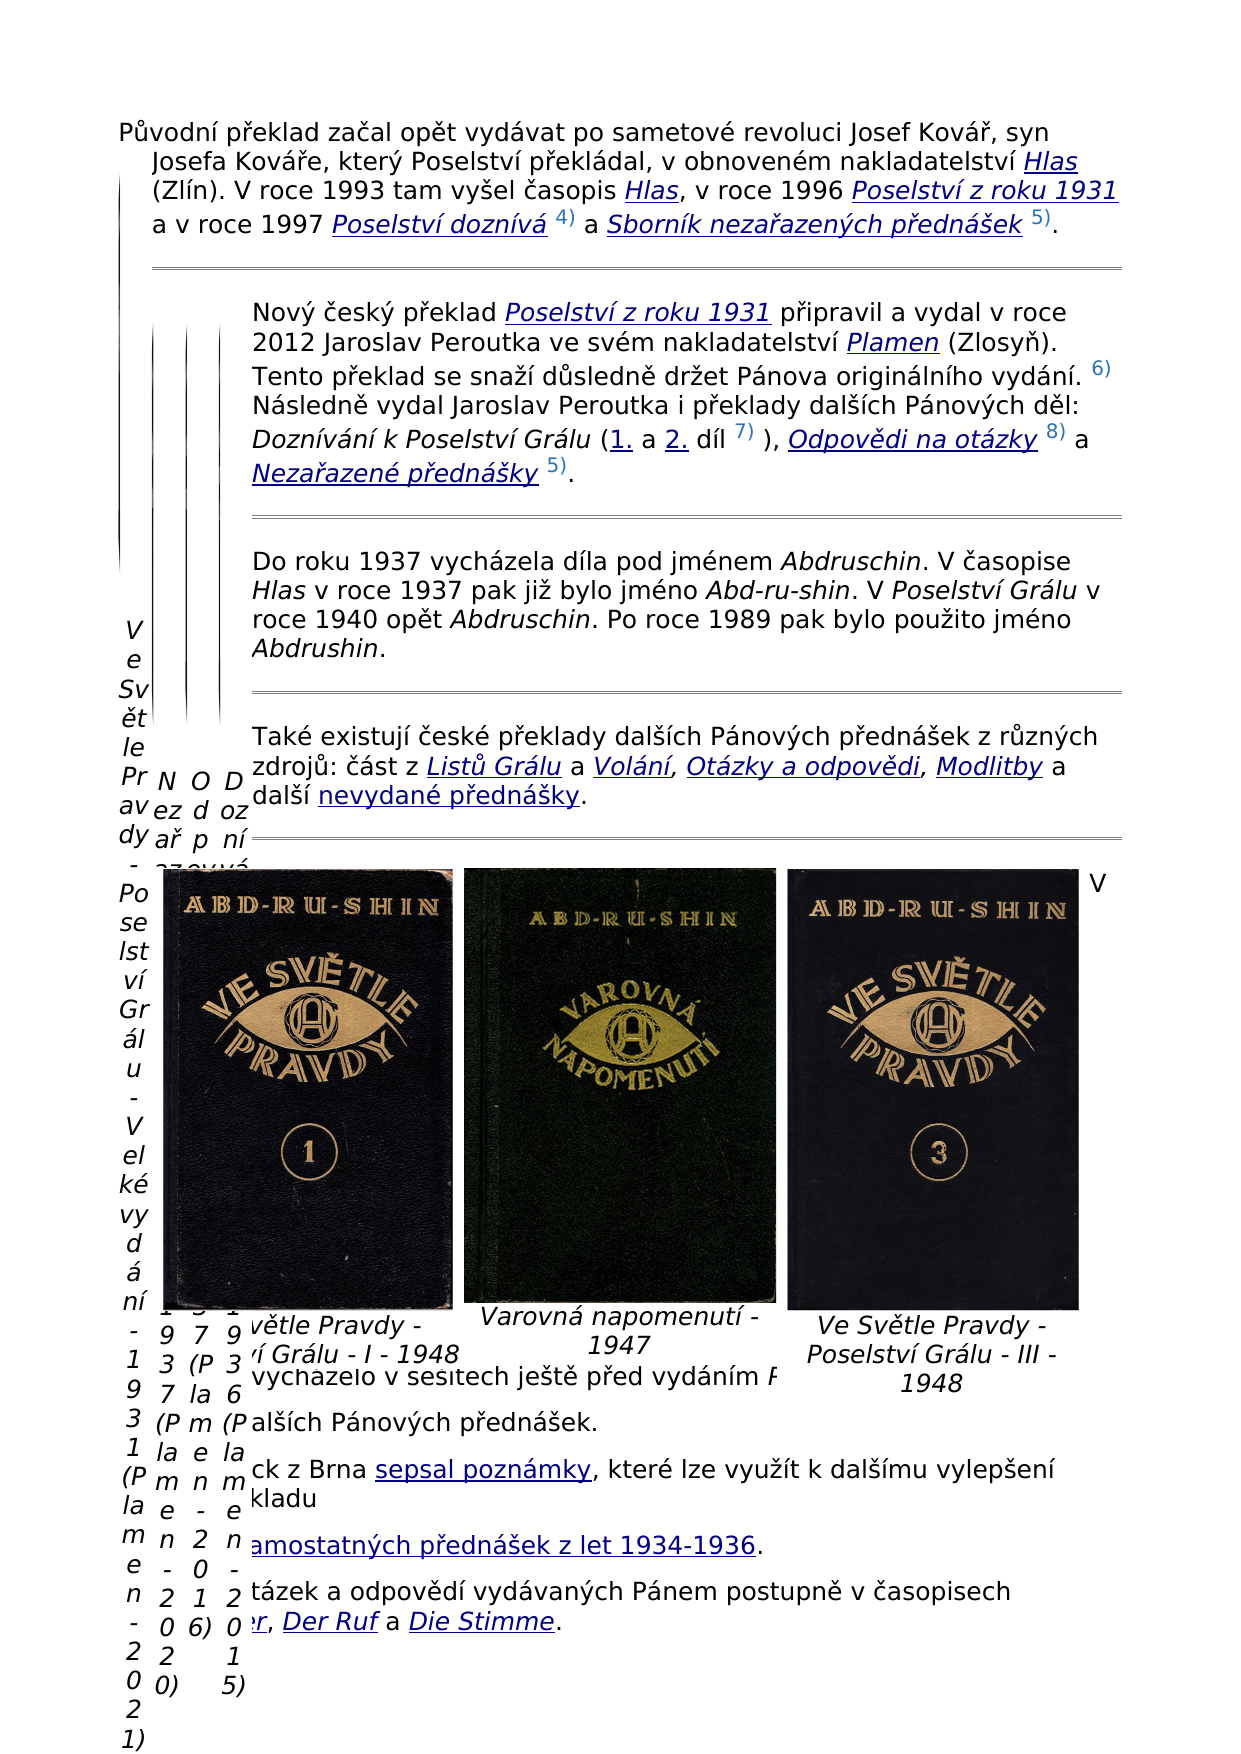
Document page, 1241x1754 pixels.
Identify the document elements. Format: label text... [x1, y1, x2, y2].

text Odpovědi na otázky - 1923-1937 (Plamen - 2016) [185, 1311, 218, 1642]
text Varovná napomenutí - 1947 [464, 1303, 777, 1361]
text Do roku 1937 vycházela díla pod jménem Abdruschin. V časopise Hlas v roce 1937 pak již bylo jméno Abd-ru-shin. V Poselství Grálu v roce 1940 opět Abdruschin. Po roce 1989 pak bylo použito jméno Abdrushin. [252, 547, 1122, 664]
text Také existují české překlady dalších Pánových přednášek z různých zdrojů: část z Listů Grálu a Volání, Otázky a odpovědi, Modlitby a další nevydané přednášky. [252, 723, 1122, 810]
text Soubor dalších Pánových přednášek. [252, 1404, 1122, 1438]
text Doznívání k Poselství Grálu - 1934-1936 (Plamen - 2015) [218, 1311, 252, 1701]
text Nejdříve vycházelo v sešitech ještě před vydáním Poselství z roku 1931. [252, 1361, 777, 1391]
text Soubor samostatných přednášek z let 1934-1936. [252, 1526, 1122, 1560]
text Ve Světle Pravdy - Poselství Grálu - Velké vydání - 1931 (Plamen - 2021) [118, 160, 152, 1754]
text Soubor otázek a odpovědí vydávaných Pánem postupně v časopisech Gralsblätter, Der Ruf a Die Stimme. [252, 1573, 1122, 1636]
text Ve Světle Pravdy - Poselství Grálu - I - 1948 [252, 1311, 464, 1369]
text Ve Světle Pravdy - Poselství Grálu - III - 1948 [777, 1311, 1089, 1398]
text Nezařazené přednášky - 1923-1937 (Plamen - 2020) [152, 311, 185, 868]
picture [151, 868, 1089, 1311]
text Nezařazené přednášky - 1923-1937 (Plamen - 2020) [152, 1311, 185, 1701]
text Odpovědi na otázky - 1923-1937 (Plamen - 2016) [185, 311, 218, 868]
text Doznívání k Poselství Grálu - 1934-1936 (Plamen - 2015) [218, 311, 252, 868]
text Původní překlad začal opět vydávat po sametové revoluci Josef Kovář, syn Josefa Kováře, který Poselství překládal, v obnoveném nakladatelství Hlas (Zlín). V roce 1993 tam vyšel časopis Hlas, v roce 1996 Poselství z roku 1931 a v roce 1997 Poselství doznívá a Sborník nezařazených přednášek . [118, 118, 1122, 240]
text Nový český překlad Poselství z roku 1931 připravil a vydal v roce 2012 Jaroslav Peroutka ve svém nakladatelství Plamen (Zlosyň). Tento překlad se snaží důsledně držet Pánova originálního vydání. Následně vydal Jaroslav Peroutka i překlady dalších Pánových děl: Doznívání k Poselství Grálu (1. a 2. díl ), Odpovědi na otázky a Nezařazené přednášky 5). [221, 298, 1122, 488]
text Otto Hauck z Brna sepsal poznámky, které lze využít k dalšímu vylepšení tohoto překladu [252, 1450, 1122, 1513]
